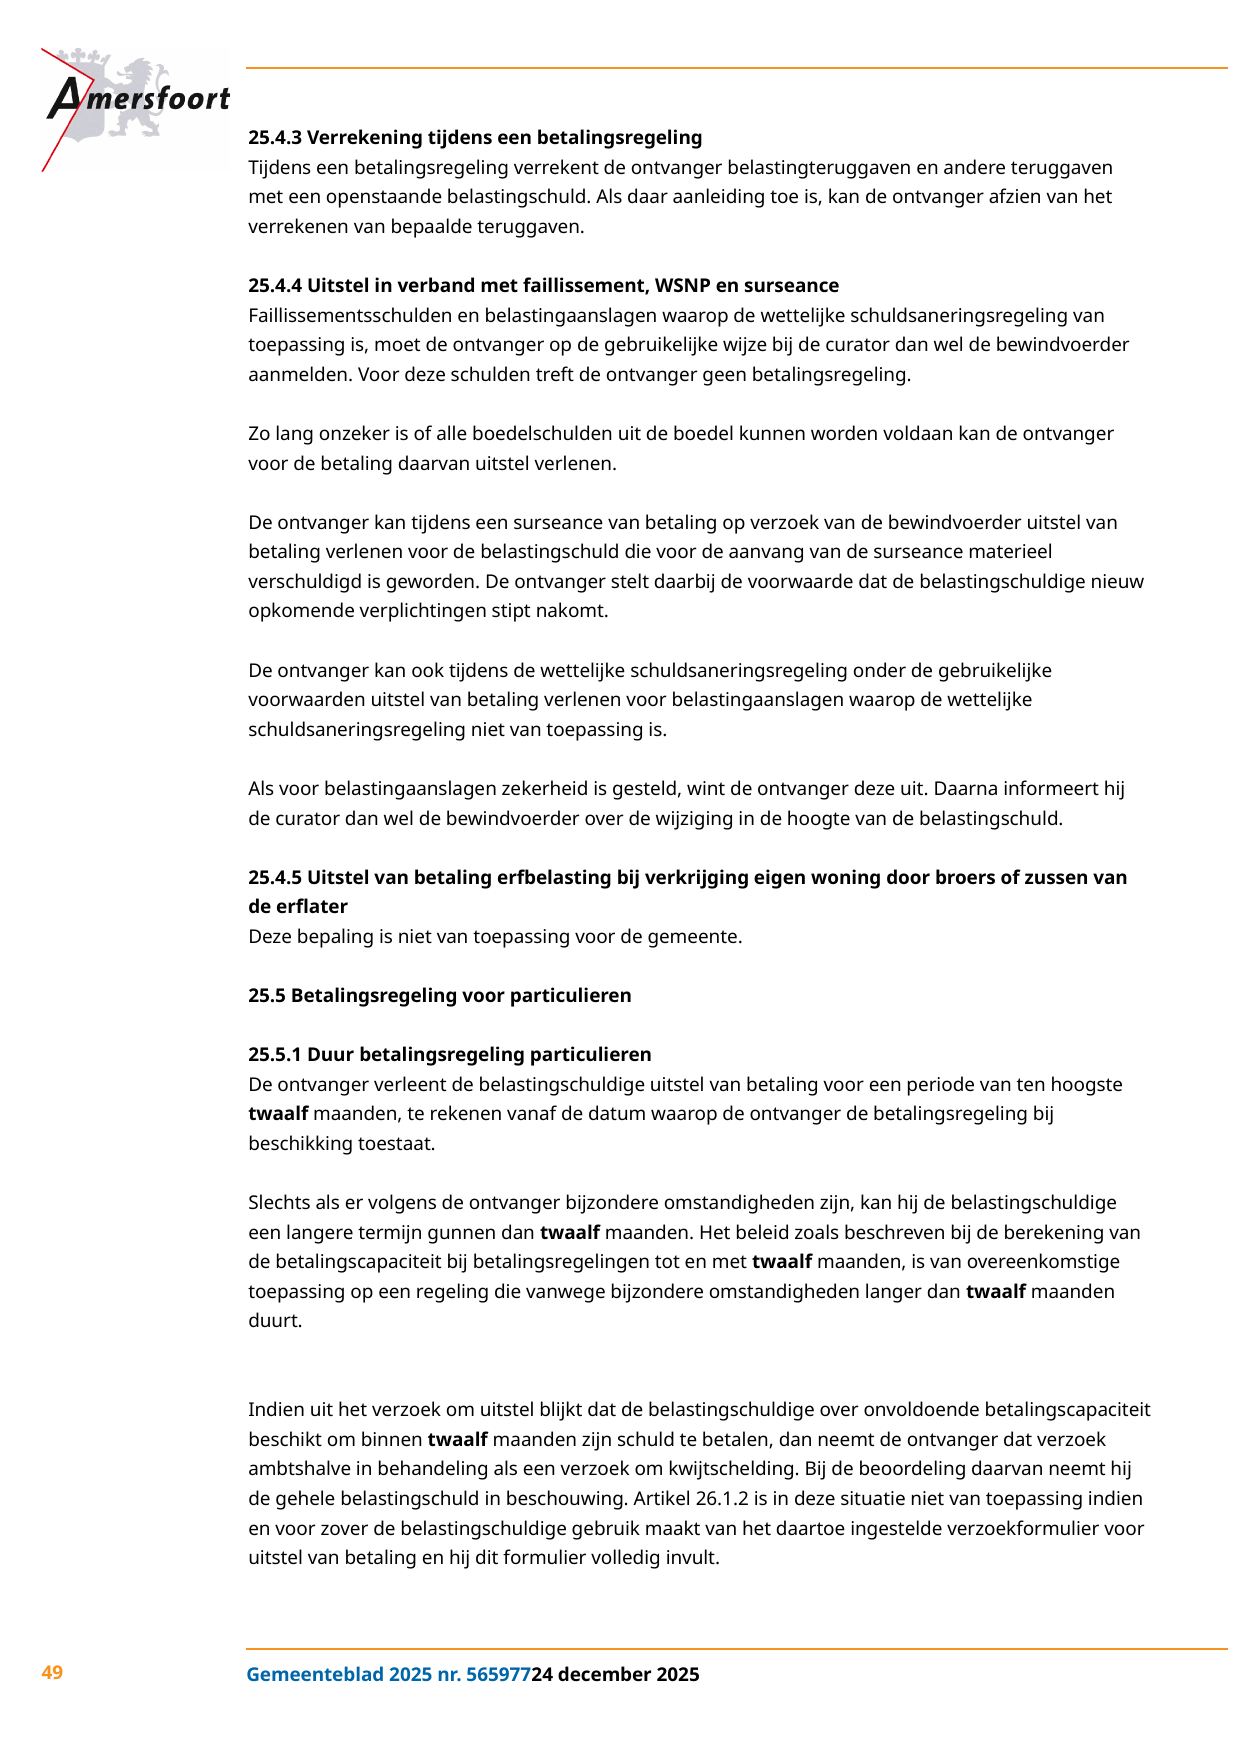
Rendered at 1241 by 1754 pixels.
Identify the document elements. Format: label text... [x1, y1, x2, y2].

text Deze bepaling is niet van toepassing voor de gemeente. [248, 923, 1152, 949]
text De ontvanger kan tijdens een surseance van betaling op verzoek van de bewindvoerder uitstel van betaling verlenen voor de belastingschuld die voor de aanvang van de surseance materieel verschuldigd is geworden. De ontvanger stelt daarbij de voorwaarde dat de belastingschuldige nieuw opkomende verplichtingen stipt nakomt. [248, 509, 1152, 623]
text Zo lang onzeker is of alle boedelschulden uit de boedel kunnen worden voldaan kan de ontvanger voor de betaling daarvan uitstel verlenen. [248, 420, 1152, 476]
text De ontvanger kan ook tijdens de wettelijke schuldsaneringsregeling onder de gebruikelijke voorwaarden uitstel van betaling verlenen voor belastingaanslagen waarop de wettelijke schuldsaneringsregeling niet van toepassing is. [248, 657, 1152, 742]
text 25.5 Betalingsregeling voor particulieren [248, 982, 1152, 1008]
picture [41, 47, 231, 172]
text De ontvanger verleent de belastingschuldige uitstel van betaling voor een periode van ten hoogste twaalf maanden, te rekenen vanaf de datum waarop de ontvanger de betalingsregeling bij beschikking toestaat. [248, 1071, 1152, 1156]
text 25.4.3 Verrekening tijdens een betalingsregeling [248, 124, 1152, 150]
text Tijdens een betalingsregeling verrekent de ontvanger belastingteruggaven en andere teruggaven met een openstaande belastingschuld. Als daar aanleiding toe is, kan de ontvanger afzien van het verrekenen van bepaalde teruggaven. [248, 154, 1152, 239]
text Als voor belastingaanslagen zekerheid is gesteld, wint de ontvanger deze uit. Daarna informeert hij de curator dan wel de bewindvoerder over de wijziging in de hoogte van de belastingschuld. [248, 775, 1152, 831]
text 25.5.1 Duur betalingsregeling particulieren [248, 1041, 1152, 1067]
text 25.4.5 Uitstel van betaling erfbelasting bij verkrijging eigen woning door broers of zussen van de erflater [248, 864, 1152, 919]
text Indien uit het verzoek om uitstel blijkt dat de belastingschuldige over onvoldoende betalingscapaciteit beschikt om binnen twaalf maanden zijn schuld te betalen, dan neemt de ontvanger dat verzoek ambtshalve in behandeling als een verzoek om kwijtschelding. Bij de beoordeling daarvan neemt hij de gehele belastingschuld in beschouwing. Artikel 26.1.2 is in deze situatie niet van toepassing indien en voor zover de belastingschuldige gebruik maakt van het daartoe ingestelde verzoekformulier voor uitstel van betaling en hij dit formulier volledig invult. [248, 1396, 1152, 1570]
text Faillissementsschulden en belastingaanslagen waarop de wettelijke schuldsaneringsregeling van toepassing is, moet de ontvanger op de gebruikelijke wijze bij de curator dan wel de bewindvoerder aanmelden. Voor deze schulden treft de ontvanger geen betalingsregeling. [248, 302, 1152, 387]
text Slechts als er volgens de ontvanger bijzondere omstandigheden zijn, kan hij de belastingschuldige een langere termijn gunnen dan twaalf maanden. Het beleid zoals beschreven bij de berekening van de betalingscapaciteit bij betalingsregelingen tot en met twaalf maanden, is van overeenkomstige toepassing op een regeling die vanwege bijzondere omstandigheden langer dan twaalf maanden duurt. [248, 1189, 1152, 1333]
text 25.4.4 Uitstel in verband met faillissement, WSNP en surseance [248, 272, 1152, 298]
